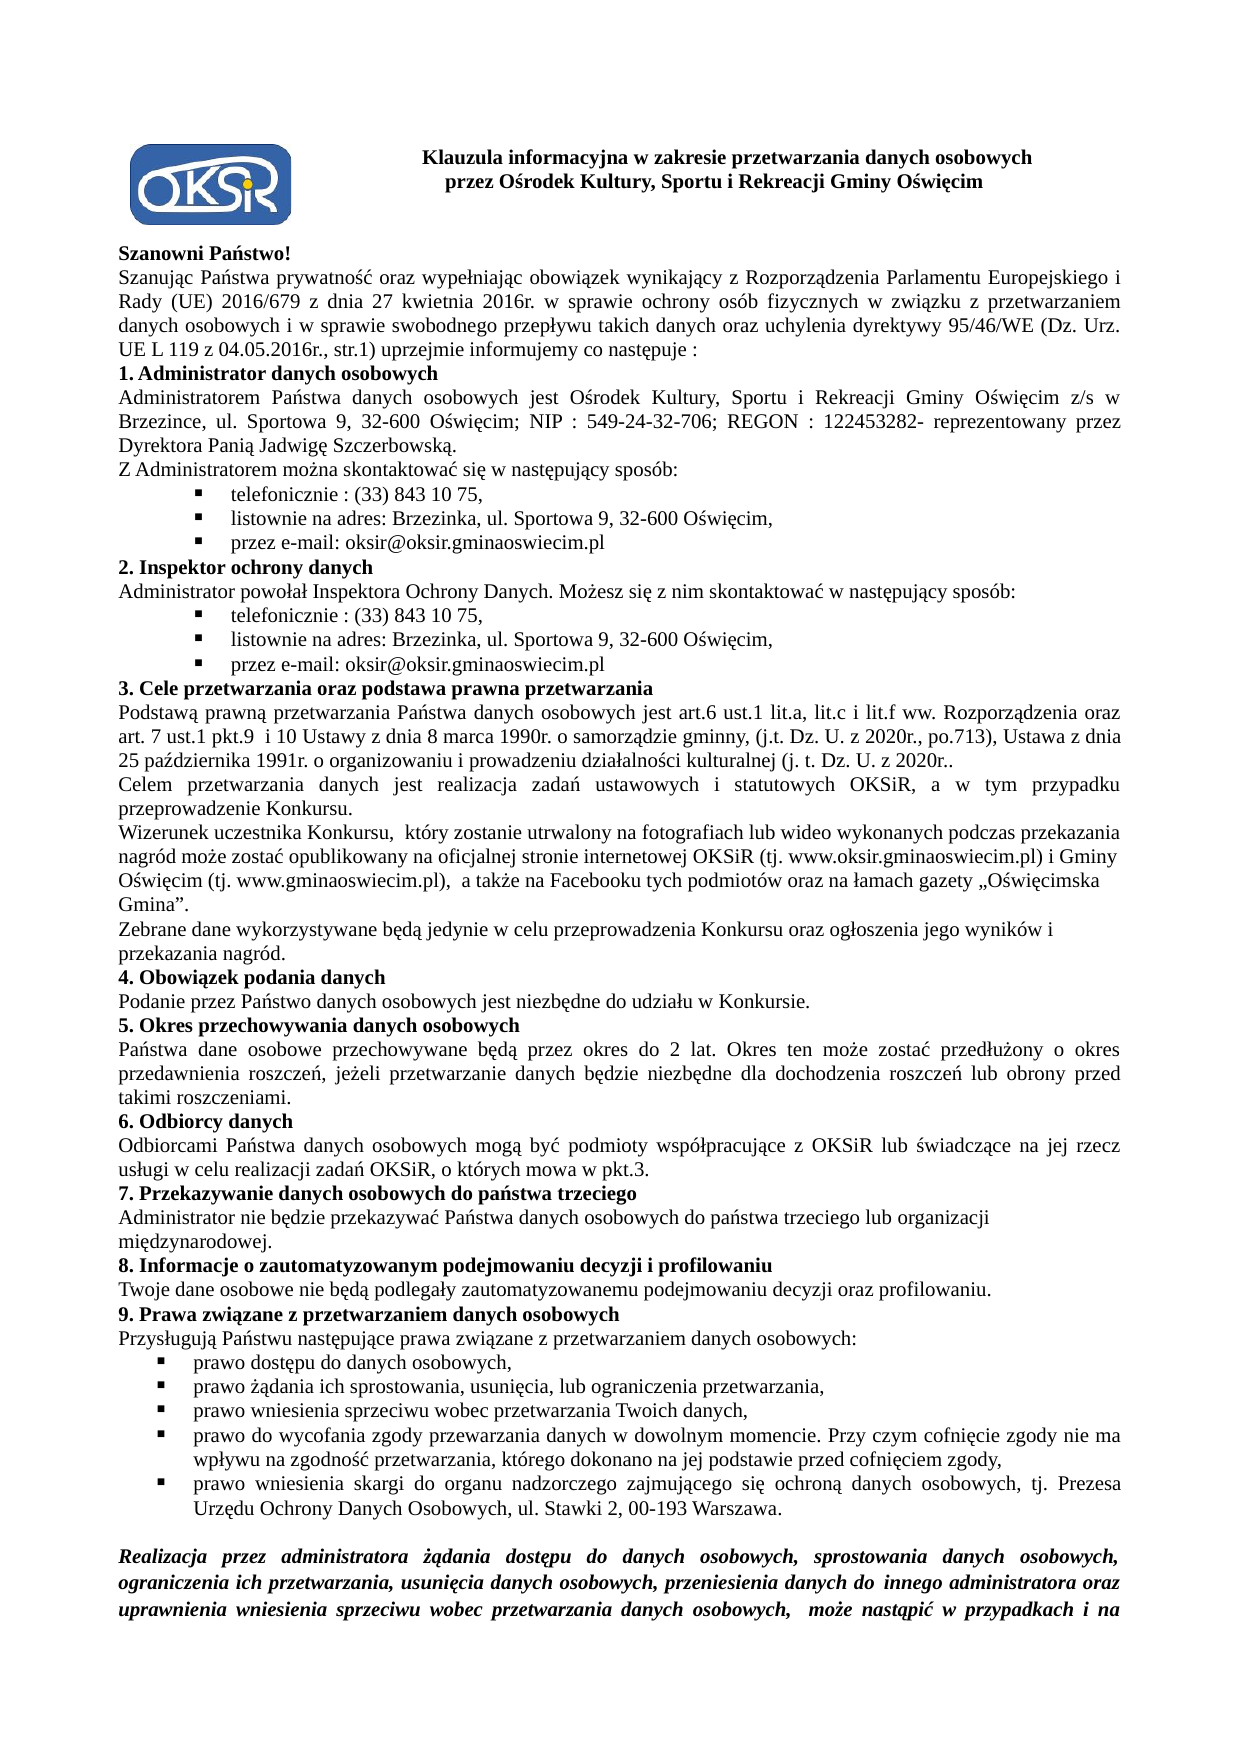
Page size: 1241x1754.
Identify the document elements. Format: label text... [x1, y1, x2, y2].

text Administratorem Państwa danych osobowych jest Ośrodek Kultury, Sportu i Rekreacji Gminy Oświęcim z/s w Brzezince, ul. Sportowa 9, 32-600 Oświęcim; NIP : 549-24-32-706; REGON : 122453282- reprezentowany przez Dyrektora Panią Jadwigę Szczerbowską. [118, 385, 1122, 457]
text Przysługują Państwu następujące prawa związane z przetwarzaniem danych osobowych: [118, 1326, 1122, 1349]
list prawo wniesienia skargi do organu nadzorczego zajmującego się ochroną danych osobowych, tj. Prezesa Urzędu Ochrony Danych Osobowych, ul. Stawki 2, 00-193 Warszawa. [156, 1471, 1122, 1519]
text 1. Administrator danych osobowych [118, 361, 1122, 385]
text Realizacja przez administratora żądania dostępu do danych osobowych, sprostowania danych osobowych, ograniczenia ich przetwarzania, usunięcia danych osobowych, przeniesienia danych do innego administratora oraz uprawnienia wniesienia sprzeciwu wobec przetwarzania danych osobowych, może nastąpić w przypadkach i na [118, 1544, 1122, 1621]
picture [130, 144, 292, 225]
text Administrator powołał Inspektora Ochrony Danych. Możesz się z nim skontaktować w następujący sposób: [118, 579, 1122, 603]
text przez Ośrodek Kultury, Sportu i Rekreacji Gminy Oświęcim [292, 169, 1122, 193]
text Podstawą prawną przetwarzania Państwa danych osobowych jest art.6 ust.1 lit.a, lit.c i lit.f ww. Rozporządzenia oraz art. 7 ust.1 pkt.9 i 10 Ustawy z dnia 8 marca 1990r. o samorządzie gminny, (j.t. Dz. U. z 2020r., po.713), Ustawa z dnia 25 października 1991r. o organizowaniu i prowadzeniu działalności kulturalnej (j. t. Dz. U. z 2020r.. [118, 700, 1122, 772]
list listownie na adres: Brzezinka, ul. Sportowa 9, 32-600 Oświęcim, [193, 506, 1122, 530]
text 5. Okres przechowywania danych osobowych [118, 1013, 1122, 1037]
list telefonicznie : (33) 843 10 75, [193, 603, 1122, 627]
text Szanowni Państwo! [118, 241, 1122, 265]
text Odbiorcami Państwa danych osobowych mogą być podmioty współpracujące z OKSiR lub świadczące na jej rzecz usługi w celu realizacji zadań OKSiR, o których mowa w pkt.3. [118, 1133, 1122, 1181]
text Celem przetwarzania danych jest realizacja zadań ustawowych i statutowych OKSiR, a w tym przypadku przeprowadzenie Konkursu. [118, 772, 1122, 820]
text Wizerunek uczestnika Konkursu, który zostanie utrwalony na fotografiach lub wideo wykonanych podczas przekazania nagród może zostać opublikowany na oficjalnej stronie internetowej OKSiR (tj. www.oksir.gminaoswiecim.pl) i Gminy Oświęcim (tj. www.gminaoswiecim.pl), a także na Facebooku tych podmiotów oraz na łamach gazety „Oświęcimska Gmina”. [118, 820, 1122, 916]
list listownie na adres: Brzezinka, ul. Sportowa 9, 32-600 Oświęcim, [193, 627, 1122, 651]
text Podanie przez Państwo danych osobowych jest niezbędne do udziału w Konkursie. [118, 989, 1122, 1013]
text 3. Cele przetwarzania oraz podstawa prawna przetwarzania [118, 676, 1122, 700]
list przez e-mail: oksir@oksir.gminaoswiecim.pl [193, 530, 1122, 554]
list prawo wniesienia sprzeciwu wobec przetwarzania Twoich danych, [156, 1398, 1122, 1423]
text Twoje dane osobowe nie będą podlegały zautomatyzowanemu podejmowaniu decyzji oraz profilowaniu. [118, 1277, 1122, 1301]
text Szanując Państwa prywatność oraz wypełniając obowiązek wynikający z Rozporządzenia Parlamentu Europejskiego i Rady (UE) 2016/679 z dnia 27 kwietnia 2016r. w sprawie ochrony osób fizycznych w związku z przetwarzaniem danych osobowych i w sprawie swobodnego przepływu takich danych oraz uchylenia dyrektywy 95/46/WE (Dz. Urz. UE L 119 z 04.05.2016r., str.1) uprzejmie informujemy co następuje : [118, 265, 1122, 361]
text Zebrane dane wykorzystywane będą jedynie w celu przeprowadzenia Konkursu oraz ogłoszenia jego wyników i przekazania nagród. [118, 916, 1122, 964]
text 8. Informacje o zautomatyzowanym podejmowaniu decyzji i profilowaniu [118, 1253, 1122, 1277]
list prawo dostępu do danych osobowych, [156, 1349, 1122, 1374]
list przez e-mail: oksir@oksir.gminaoswiecim.pl [193, 651, 1122, 676]
text 6. Odbiorcy danych [118, 1109, 1122, 1133]
list telefonicznie : (33) 843 10 75, [193, 481, 1122, 506]
text Z Administratorem można skontaktować się w następujący sposób: [118, 457, 1122, 481]
text 9. Prawa związane z przetwarzaniem danych osobowych [118, 1301, 1122, 1326]
list prawo żądania ich sprostowania, usunięcia, lub ograniczenia przetwarzania, [156, 1374, 1122, 1398]
text Państwa dane osobowe przechowywane będą przez okres do 2 lat. Okres ten może zostać przedłużony o okres przedawnienia roszczeń, jeżeli przetwarzanie danych będzie niezbędne dla dochodzenia roszczeń lub obrony przed takimi roszczeniami. [118, 1037, 1122, 1109]
list prawo do wycofania zgody przewarzania danych w dowolnym momencie. Przy czym cofnięcie zgody nie ma wpływu na zgodność przetwarzania, którego dokonano na jej podstawie przed cofnięciem zgody, [156, 1423, 1122, 1471]
text 4. Obowiązek podania danych [118, 964, 1122, 989]
text 7. Przekazywanie danych osobowych do państwa trzeciego [118, 1181, 1122, 1205]
text Administrator nie będzie przekazywać Państwa danych osobowych do państwa trzeciego lub organizacji międzynarodowej. [118, 1205, 1122, 1253]
text 2. Inspektor ochrony danych [118, 554, 1122, 579]
subtitle Klauzula informacyjna w zakresie przetwarzania danych osobowych [292, 144, 1122, 169]
